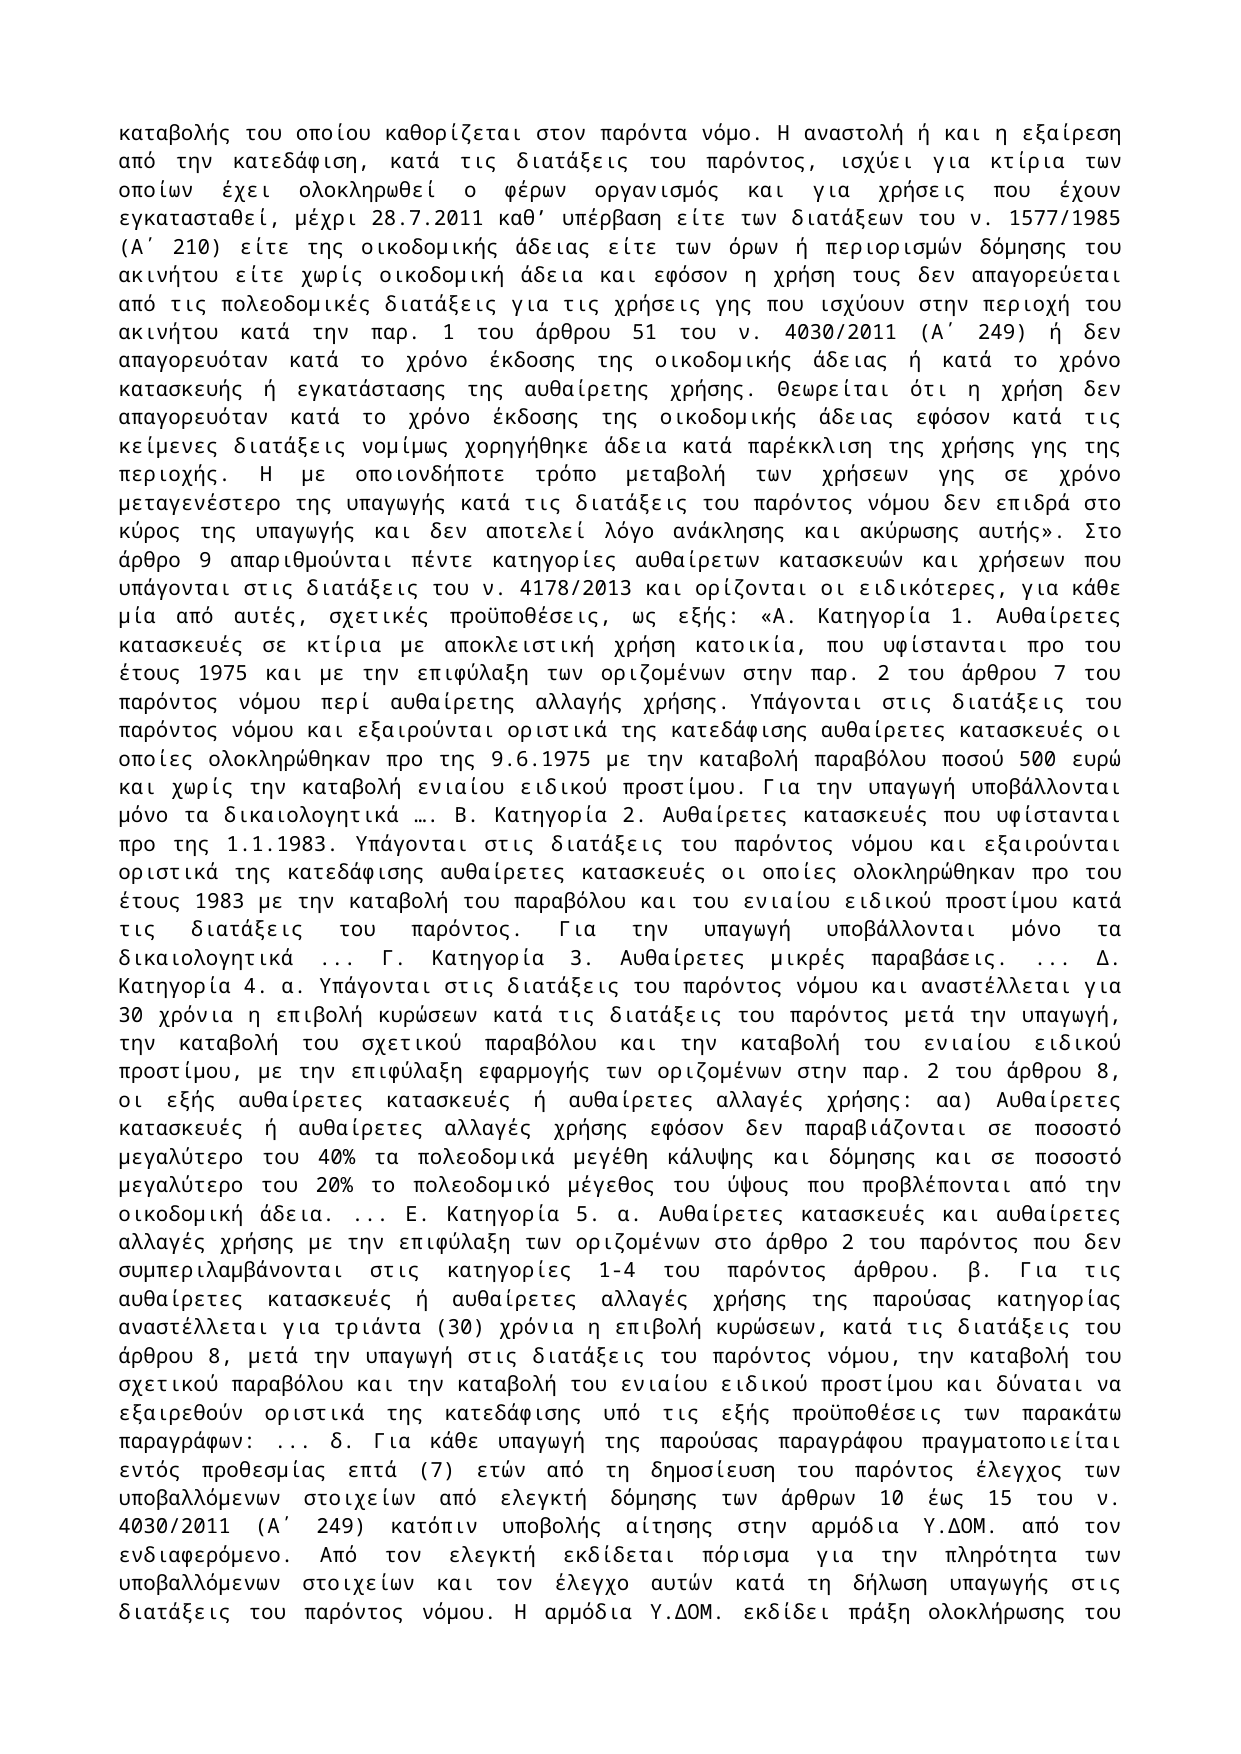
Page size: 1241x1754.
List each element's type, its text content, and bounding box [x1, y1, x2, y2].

text καταβολής του οποίου καθορίζεται στον παρόντα νόμο. Η αναστολή ή και η εξαίρεση από την κατεδάφιση, κατά τις διατάξεις του παρόντος, ισχύει για κτίρια των οποίων έχει ολοκληρωθεί ο φέρων οργανισμός και για χρήσεις που έχουν εγκατασταθεί, μέχρι 28.7.2011 καθ’ υπέρβαση είτε των διατάξεων του ν. 1577/1985 (Α΄ 210) είτε της οικοδομικής άδειας είτε των όρων ή περιορισμών δόμησης του ακινήτου είτε χωρίς οικοδομική άδεια και εφόσον η χρήση τους δεν απαγορεύεται από τις πολεοδομικές διατάξεις για τις χρήσεις γης που ισχύουν στην περιοχή του ακινήτου κατά την παρ. 1 του άρθρου 51 του ν. 4030/2011 (Α΄ 249) ή δεν απαγορευόταν κατά το χρόνο έκδοσης της οικοδομικής άδειας ή κατά το χρόνο κατασκευής ή εγκατάστασης της αυθαίρετης χρήσης. Θεωρείται ότι η χρήση δεν απαγορευόταν κατά το χρόνο έκδοσης της οικοδομικής άδειας εφόσον κατά τις κείμενες διατάξεις νομίμως χορηγήθηκε άδεια κατά παρέκκλιση της χρήσης γης της περιοχής. Η με οποιονδήποτε τρόπο μεταβολή των χρήσεων γης σε χρόνο μεταγενέστερο της υπαγωγής κατά τις διατάξεις του παρόντος νόμου δεν επιδρά στο κύρος της υπαγωγής και δεν αποτελεί λόγο ανάκλησης και ακύρωσης αυτής». Στο άρθρο 9 απαριθμούνται πέντε κατηγορίες αυθαίρετων κατασκευών και χρήσεων που υπάγονται στις διατάξεις του ν. 4178/2013 και ορίζονται οι ειδικότερες, για κάθε μία από αυτές, σχετικές προϋποθέσεις, ως εξής: «Α. Κατηγορία 1. Αυθαίρετες κατασκευές σε κτίρια με αποκλειστική χρήση κατοικία, που υφίστανται προ του έτους 1975 και με την επιφύλαξη των οριζομένων στην παρ. 2 του άρθρου 7 του παρόντος νόμου περί αυθαίρετης αλλαγής χρήσης. Υπάγονται στις διατάξεις του παρόντος νόμου και εξαιρούνται οριστικά της κατεδάφισης αυθαίρετες κατασκευές οι οποίες ολοκληρώθηκαν προ της 9.6.1975 με την καταβολή παραβόλου ποσού 500 ευρώ και χωρίς την καταβολή ενιαίου ειδικού προστίμου. Για την υπαγωγή υποβάλλονται μόνο τα δικαιολογητικά …. Β. Κατηγορία 2. Αυθαίρετες κατασκευές που υφίστανται προ της 1.1.1983. Υπάγονται στις διατάξεις του παρόντος νόμου και εξαιρούνται οριστικά της κατεδάφισης αυθαίρετες κατασκευές οι οποίες ολοκληρώθηκαν προ του έτους 1983 με την καταβολή του παραβόλου και του ενιαίου ειδικού προστίμου κατά τις διατάξεις του παρόντος. Για την υπαγωγή υποβάλλονται μόνο τα δικαιολογητικά ... Γ. Κατηγορία 3. Αυθαίρετες μικρές παραβάσεις. ... Δ. Κατηγορία 4. α. Υπάγονται στις διατάξεις του παρόντος νόμου και αναστέλλεται για 30 χρόνια η επιβολή κυρώσεων κατά τις διατάξεις του παρόντος μετά την υπαγωγή, την καταβολή του σχετικού παραβόλου και την καταβολή του ενιαίου ειδικού προστίμου, με την επιφύλαξη εφαρμογής των οριζομένων στην παρ. 2 του άρθρου 8, οι εξής αυθαίρετες κατασκευές ή αυθαίρετες αλλαγές χρήσης: αα) Αυθαίρετες κατασκευές ή αυθαίρετες αλλαγές χρήσης εφόσον δεν παραβιάζονται σε ποσοστό μεγαλύτερο του 40% τα πολεοδομικά μεγέθη κάλυψης και δόμησης και σε ποσοστό μεγαλύτερο του 20% το πολεοδομικό μέγεθος του ύψους που προβλέπονται από την οικοδομική άδεια. ... Ε. Κατηγορία 5. α. Αυθαίρετες κατασκευές και αυθαίρετες αλλαγές χρήσης με την επιφύλαξη των οριζομένων στο άρθρο 2 του παρόντος που δεν συμπεριλαμβάνονται στις κατηγορίες 1-4 του παρόντος άρθρου. β. Για τις αυθαίρετες κατασκευές ή αυθαίρετες αλλαγές χρήσης της παρούσας κατηγορίας αναστέλλεται για τριάντα (30) χρόνια η επιβολή κυρώσεων, κατά τις διατάξεις του άρθρου 8, μετά την υπαγωγή στις διατάξεις του παρόντος νόμου, την καταβολή του σχετικού παραβόλου και την καταβολή του ενιαίου ειδικού προστίμου και δύναται να εξαιρεθούν οριστικά της κατεδάφισης υπό τις εξής προϋποθέσεις των παρακάτω παραγράφων: ... δ. Για κάθε υπαγωγή της παρούσας παραγράφου πραγματοποιείται εντός προθεσμίας επτά (7) ετών από τη δημοσίευση του παρόντος έλεγχος των υποβαλλόμενων στοιχείων από ελεγκτή δόμησης των άρθρων 10 έως 15 του ν. 4030/2011 (Α΄ 249) κατόπιν υποβολής αίτησης στην αρμόδια Υ.ΔΟΜ. από τον ενδιαφερόμενο. Από τον ελεγκτή εκδίδεται πόρισμα για την πληρότητα των υποβαλλόμενων στοιχείων και τον έλεγχο αυτών κατά τη δήλωση υπαγωγής στις διατάξεις του παρόντος νόμου. Η αρμόδια Υ.ΔΟΜ. εκδίδει πράξη ολοκλήρωσης του [118, 118, 1122, 1625]
